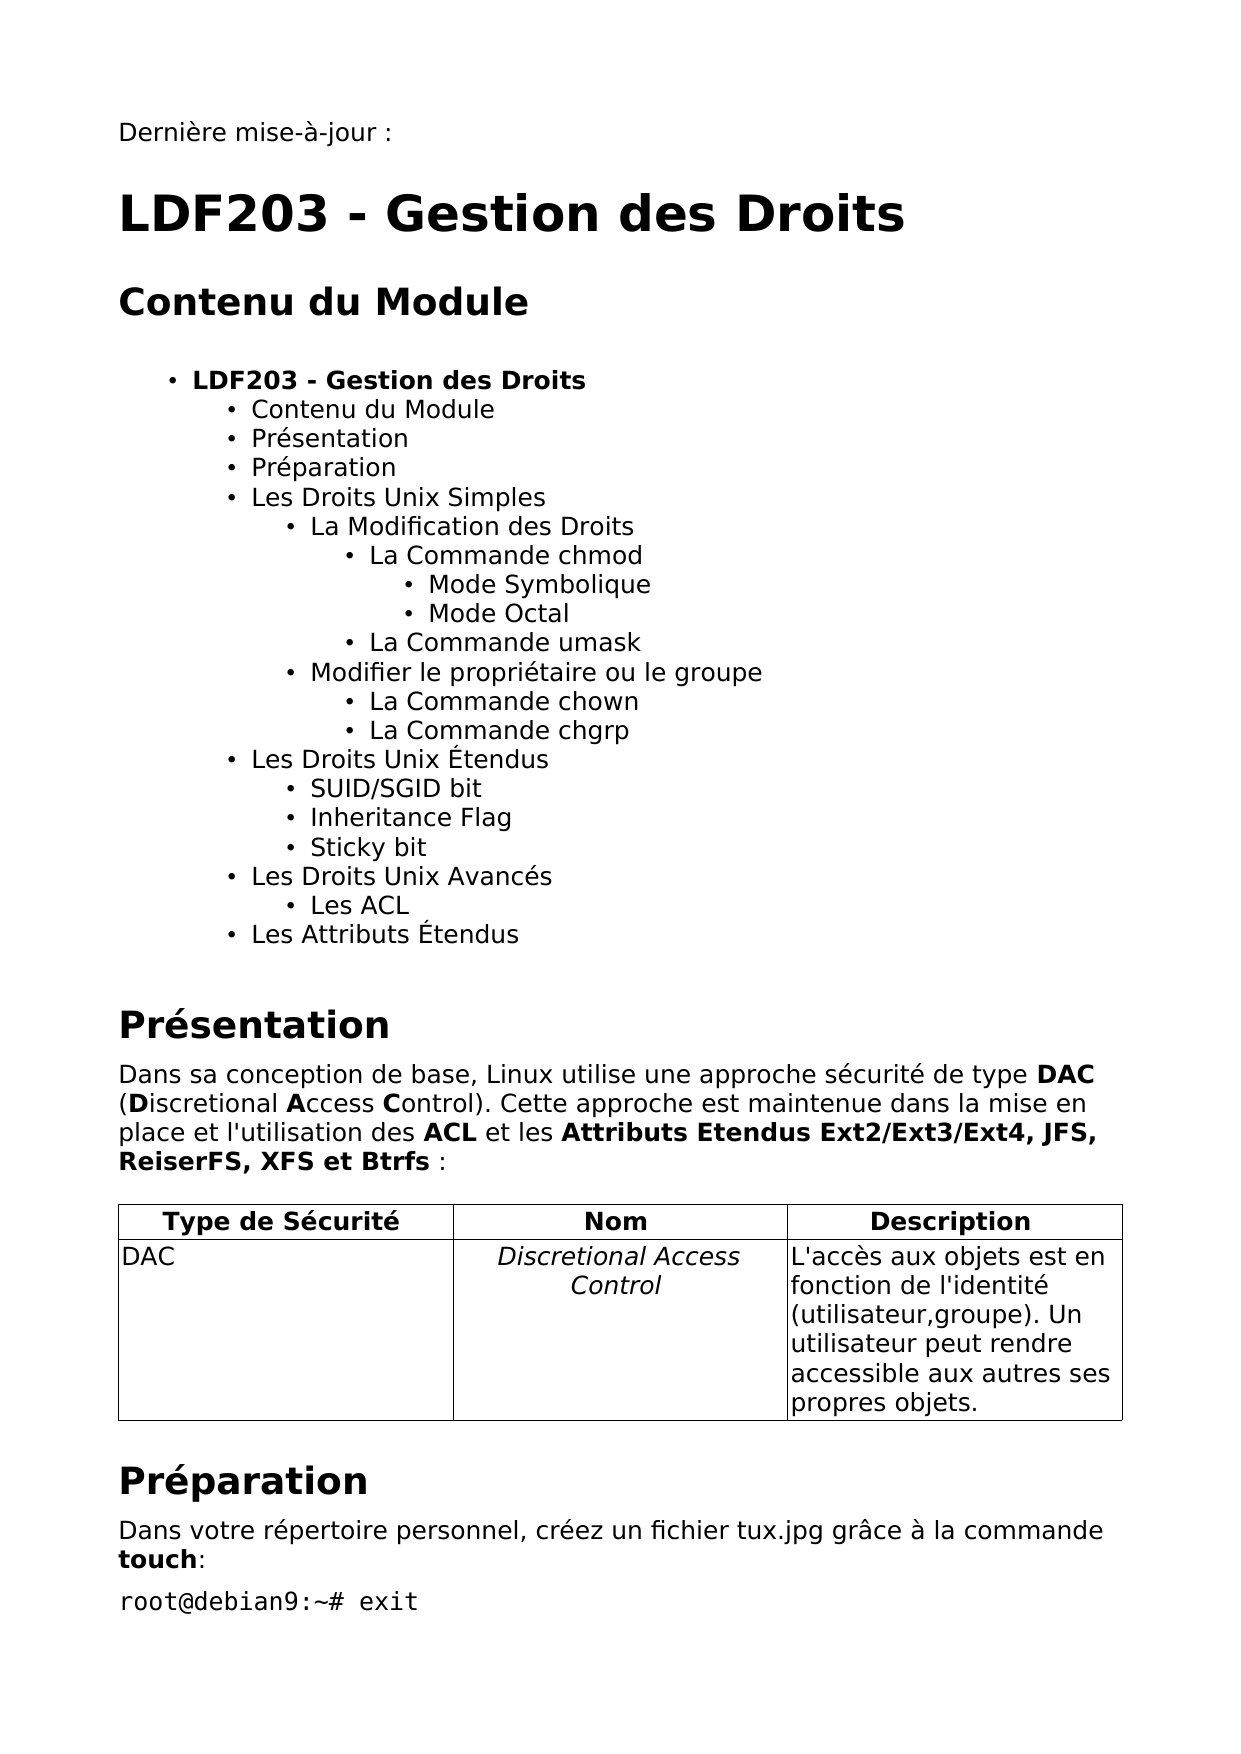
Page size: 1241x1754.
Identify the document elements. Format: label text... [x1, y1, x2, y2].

list LDF203 - Gestion des Droits [177, 366, 1122, 395]
list Contenu du Module [236, 395, 1122, 424]
subtitle Préparation [118, 1460, 1122, 1504]
text Dans sa conception de base, Linux utilise une approche sécurité de type DAC (Discretional Access Control). Cette approche est maintenue dans la mise en place et l'utilisation des ACL et les Attributs Etendus Ext2/Ext3/Ext4, JFS, ReiserFS, XFS et Btrfs : [118, 1060, 1122, 1177]
text Dans votre répertoire personnel, créez un fichier tux.jpg grâce à la commande touch: [118, 1516, 1122, 1574]
list Les Attributs Étendus [236, 920, 1122, 949]
list Inheritance Flag [295, 804, 1122, 833]
list La Commande chown [354, 687, 1122, 716]
table_cell L'accès aux objets est en fonction de l'identité (utilisateur,groupe). Un utilisateur peut rendre accessible aux autres ses propres objets. [788, 1240, 1122, 1420]
list La Commande umask [354, 629, 1122, 658]
list La Modification des Droits [295, 512, 1122, 541]
table_header Type de Sécurité [119, 1205, 453, 1239]
table_cell Discretional Access Control [454, 1240, 787, 1420]
subtitle Contenu du Module [118, 281, 1122, 324]
list Mode Octal [413, 599, 1122, 629]
list La Commande chmod [354, 541, 1122, 570]
list Les Droits Unix Avancés [236, 862, 1122, 891]
list Présentation [236, 424, 1122, 454]
list Les Droits Unix Étendus [236, 745, 1122, 774]
subtitle LDF203 - Gestion des Droits [118, 185, 1122, 243]
list Les ACL [295, 891, 1122, 920]
table_header Description [788, 1205, 1122, 1239]
list SUID/SGID bit [295, 774, 1122, 804]
list Sticky bit [295, 833, 1122, 862]
list Préparation [236, 454, 1122, 483]
subtitle Présentation [118, 1004, 1122, 1048]
list Les Droits Unix Simples [236, 483, 1122, 512]
table_header Nom [454, 1205, 787, 1239]
list La Commande chgrp [354, 716, 1122, 745]
list Modifier le propriétaire ou le groupe [295, 658, 1122, 687]
text Dernière mise-à-jour : [118, 118, 1122, 147]
table_cell DAC [119, 1240, 453, 1420]
list Mode Symbolique [413, 570, 1122, 599]
text root@debian9:~# exit [118, 1587, 1122, 1616]
